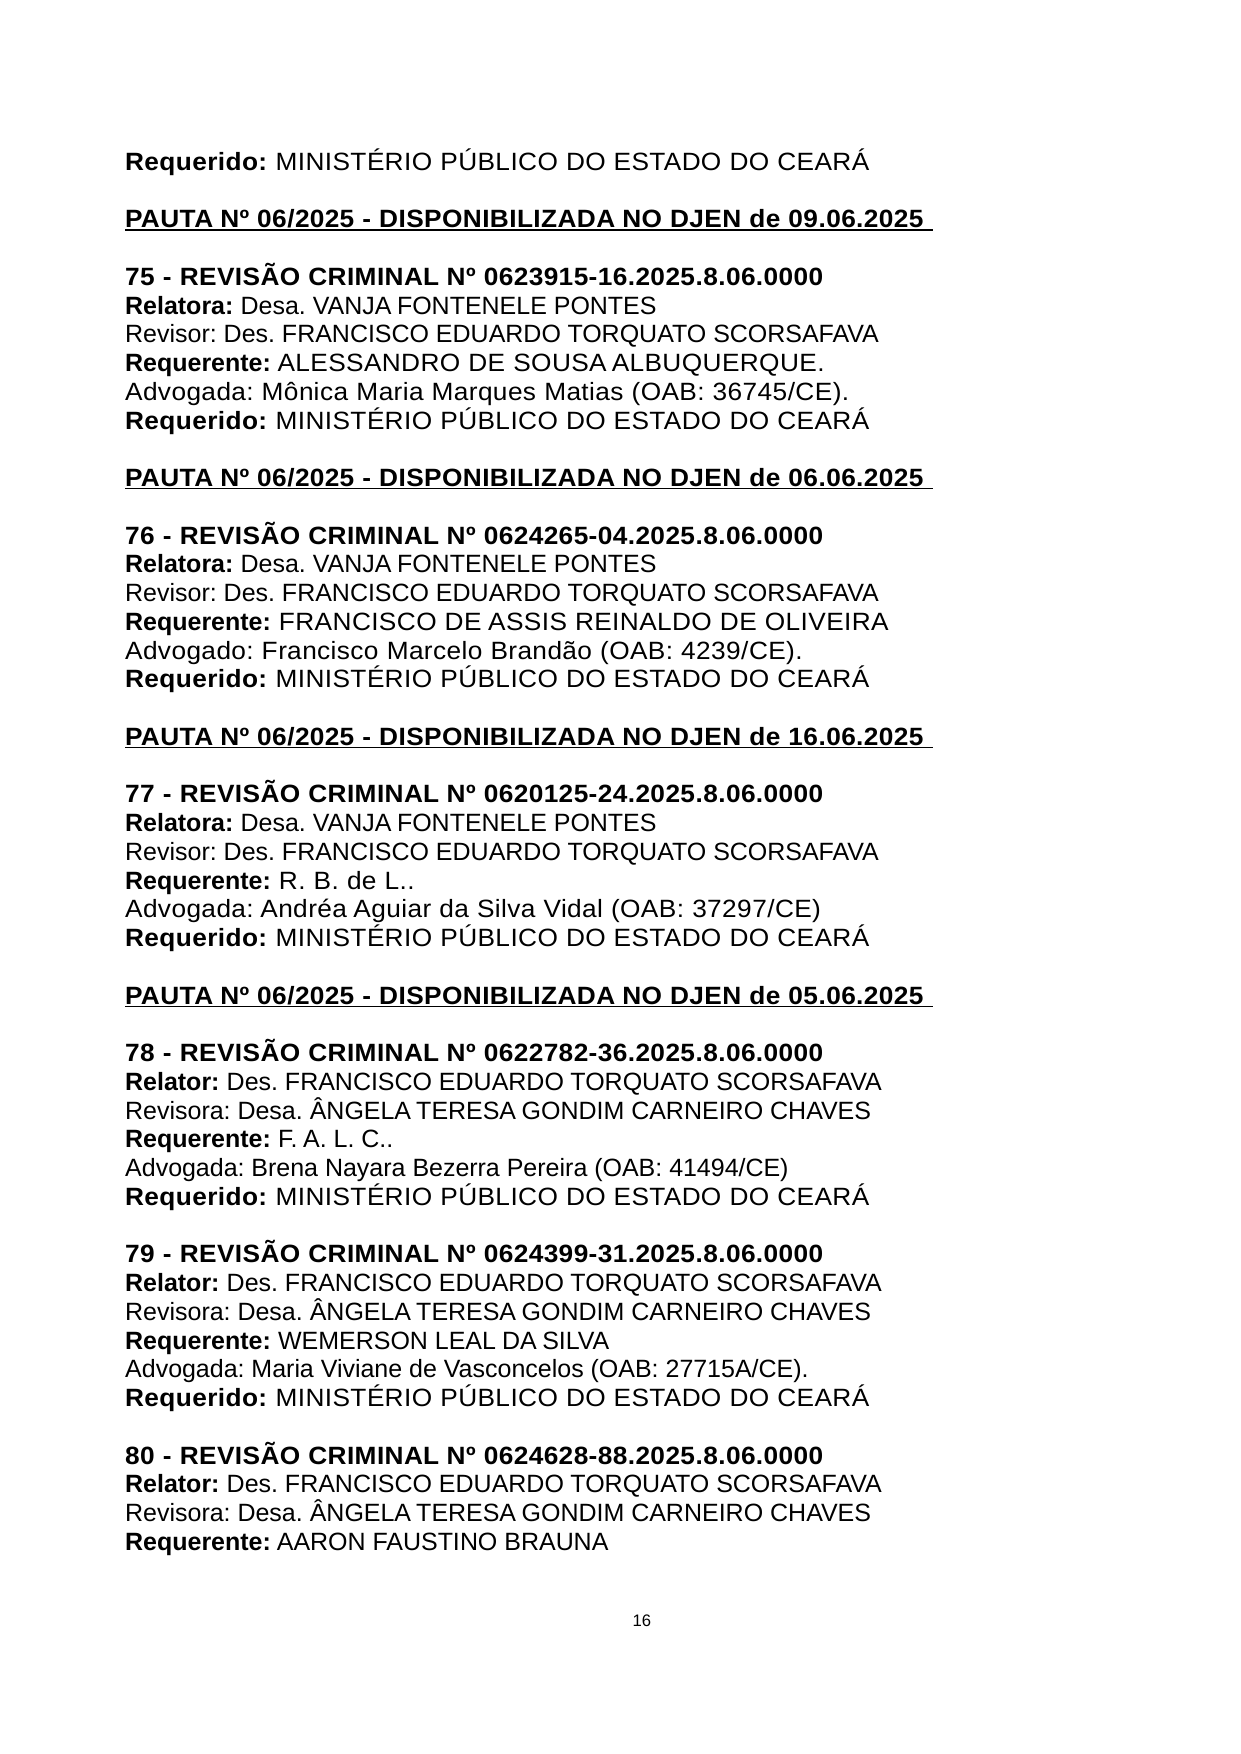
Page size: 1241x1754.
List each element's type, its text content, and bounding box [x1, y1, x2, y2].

text Advogada: Brena Nayara Bezerra Pereira (OAB: 41494/CE) [125, 1153, 1158, 1182]
text Requerido: MINISTÉRIO PÚBLICO DO ESTADO DO CEARÁ [125, 1383, 1158, 1412]
text Revisor: Des. FRANCISCO EDUARDO TORQUATO SCORSAFAVA [125, 578, 1158, 607]
text Advogada: Maria Viviane de Vasconcelos (OAB: 27715A/CE). [125, 1354, 1158, 1383]
text Relatora: Desa. VANJA FONTENELE PONTES [125, 549, 1158, 578]
text 76 - REVISÃO CRIMINAL Nº 0624265-04.2025.8.06.0000 [125, 521, 1158, 549]
text Requerido: MINISTÉRIO PÚBLICO DO ESTADO DO CEARÁ [125, 406, 1158, 434]
text PAUTA Nº 06/2025 - DISPONIBILIZADA NO DJEN de 16.06.2025 [125, 722, 1158, 751]
text Revisor: Des. FRANCISCO EDUARDO TORQUATO SCORSAFAVA [125, 319, 1158, 348]
text Revisora: Desa. ÂNGELA TERESA GONDIM CARNEIRO CHAVES [125, 1096, 1158, 1124]
text Requerente: FRANCISCO DE ASSIS REINALDO DE OLIVEIRA [125, 607, 1158, 636]
text Revisora: Desa. ÂNGELA TERESA GONDIM CARNEIRO CHAVES [125, 1498, 1158, 1527]
text 80 - REVISÃO CRIMINAL Nº 0624628-88.2025.8.06.0000 [125, 1441, 1158, 1469]
text Requerente: ALESSANDRO DE SOUSA ALBUQUERQUE. [125, 348, 1158, 377]
text PAUTA Nº 06/2025 - DISPONIBILIZADA NO DJEN de 05.06.2025 [125, 981, 1158, 1009]
text Advogado: Francisco Marcelo Brandão (OAB: 4239/CE). [125, 636, 1158, 664]
text Requerente: F. A. L. C.. [125, 1124, 1158, 1153]
text Requerido: MINISTÉRIO PÚBLICO DO ESTADO DO CEARÁ [125, 147, 1158, 176]
text 78 - REVISÃO CRIMINAL Nº 0622782-36.2025.8.06.0000 [125, 1038, 1158, 1067]
text PAUTA Nº 06/2025 - DISPONIBILIZADA NO DJEN de 06.06.2025 [125, 463, 1158, 492]
text Revisora: Desa. ÂNGELA TERESA GONDIM CARNEIRO CHAVES [125, 1297, 1158, 1326]
text Requerente: WEMERSON LEAL DA SILVA [125, 1326, 1158, 1354]
text Relator: Des. FRANCISCO EDUARDO TORQUATO SCORSAFAVA [125, 1469, 1158, 1498]
text Requerido: MINISTÉRIO PÚBLICO DO ESTADO DO CEARÁ [125, 664, 1158, 693]
text Requerente: R. B. de L.. [125, 866, 1158, 894]
text Requerido: MINISTÉRIO PÚBLICO DO ESTADO DO CEARÁ [125, 923, 1158, 952]
text Relator: Des. FRANCISCO EDUARDO TORQUATO SCORSAFAVA [125, 1067, 1158, 1096]
text 77 - REVISÃO CRIMINAL Nº 0620125-24.2025.8.06.0000 [125, 779, 1158, 808]
text 79 - REVISÃO CRIMINAL Nº 0624399-31.2025.8.06.0000 [125, 1239, 1158, 1268]
text Requerente: AARON FAUSTINO BRAUNA [125, 1527, 1158, 1556]
text Advogada: Andréa Aguiar da Silva Vidal (OAB: 37297/CE) [125, 894, 1158, 923]
text Relator: Des. FRANCISCO EDUARDO TORQUATO SCORSAFAVA [125, 1268, 1158, 1297]
text Advogada: Mônica Maria Marques Matias (OAB: 36745/CE). [125, 377, 1158, 406]
text Requerido: MINISTÉRIO PÚBLICO DO ESTADO DO CEARÁ [125, 1182, 1158, 1211]
text 75 - REVISÃO CRIMINAL Nº 0623915-16.2025.8.06.0000 [125, 262, 1158, 291]
text Revisor: Des. FRANCISCO EDUARDO TORQUATO SCORSAFAVA [125, 837, 1158, 866]
text Relatora: Desa. VANJA FONTENELE PONTES [125, 291, 1158, 319]
text Relatora: Desa. VANJA FONTENELE PONTES [125, 808, 1158, 837]
text PAUTA Nº 06/2025 - DISPONIBILIZADA NO DJEN de 09.06.2025 [125, 204, 1158, 233]
